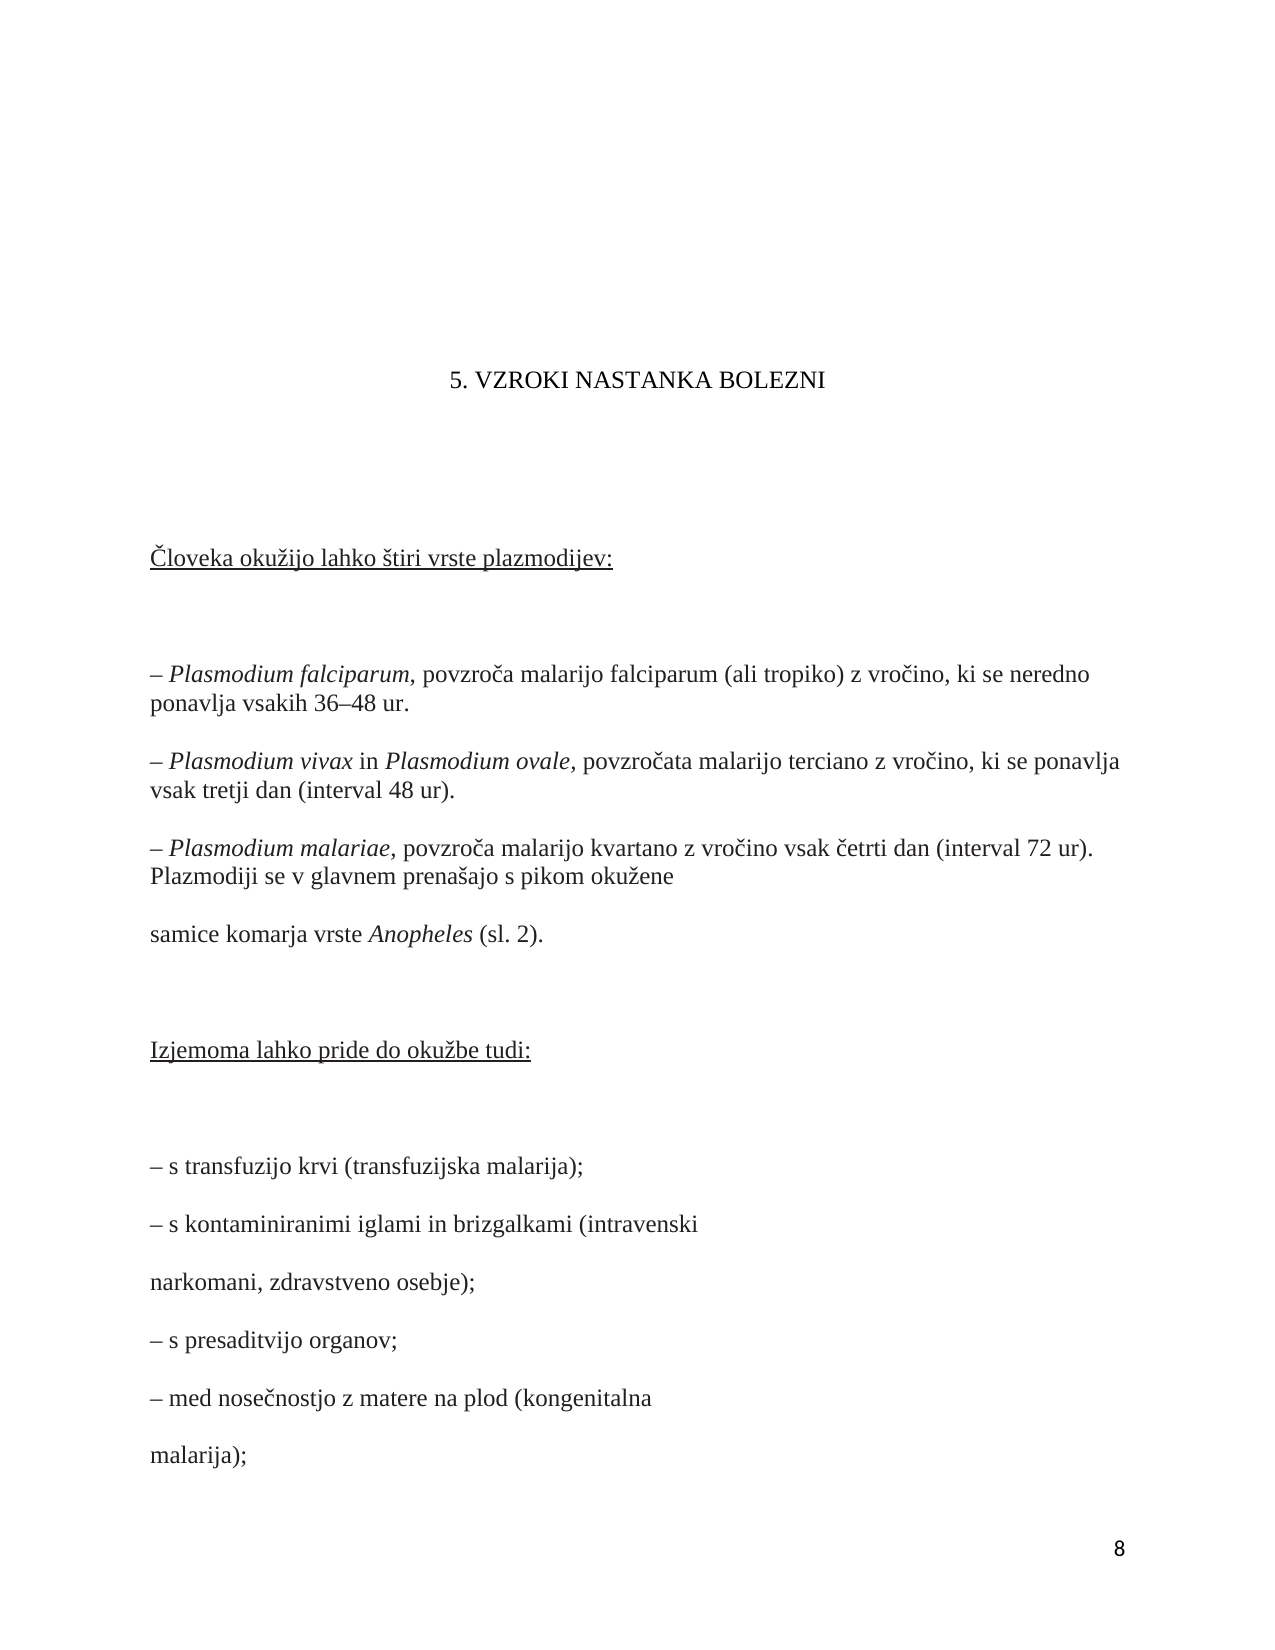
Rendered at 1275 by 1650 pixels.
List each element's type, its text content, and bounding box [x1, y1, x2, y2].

text – s transfuzijo krvi (transfuzijska malarija); [150, 1151, 1125, 1180]
text malarija); [150, 1441, 1125, 1469]
text – med nosečnostjo z matere na plod (kongenitalna [150, 1383, 1125, 1411]
text – Plasmodium falciparum, povzroča malarijo falciparum (ali tropiko) z vročino, ki se neredno ponavlja vsakih 36–48 ur. [150, 659, 1125, 717]
text – s presaditvijo organov; [150, 1325, 1125, 1353]
text Človeka okužijo lahko štiri vrste plazmodijev: [150, 543, 1125, 572]
text – s kontaminiranimi iglami in brizgalkami (intravenski [150, 1209, 1125, 1238]
text – Plasmodium vivax in Plasmodium ovale, povzročata malarijo terciano z vročino, ki se ponavlja vsak tretji dan (interval 48 ur). [150, 746, 1125, 803]
text Izjemoma lahko pride do okužbe tudi: [150, 1035, 1125, 1064]
text 5. VZROKI NASTANKA BOLEZNI [150, 365, 1125, 394]
text narkomani, zdravstveno osebje); [150, 1267, 1125, 1296]
text samice komarja vrste Anopheles (sl. 2). [150, 919, 1125, 948]
text – Plasmodium malariae, povzroča malarijo kvartano z vročino vsak četrti dan (interval 72 ur). Plazmodiji se v glavnem prenašajo s pikom okužene [150, 833, 1125, 890]
